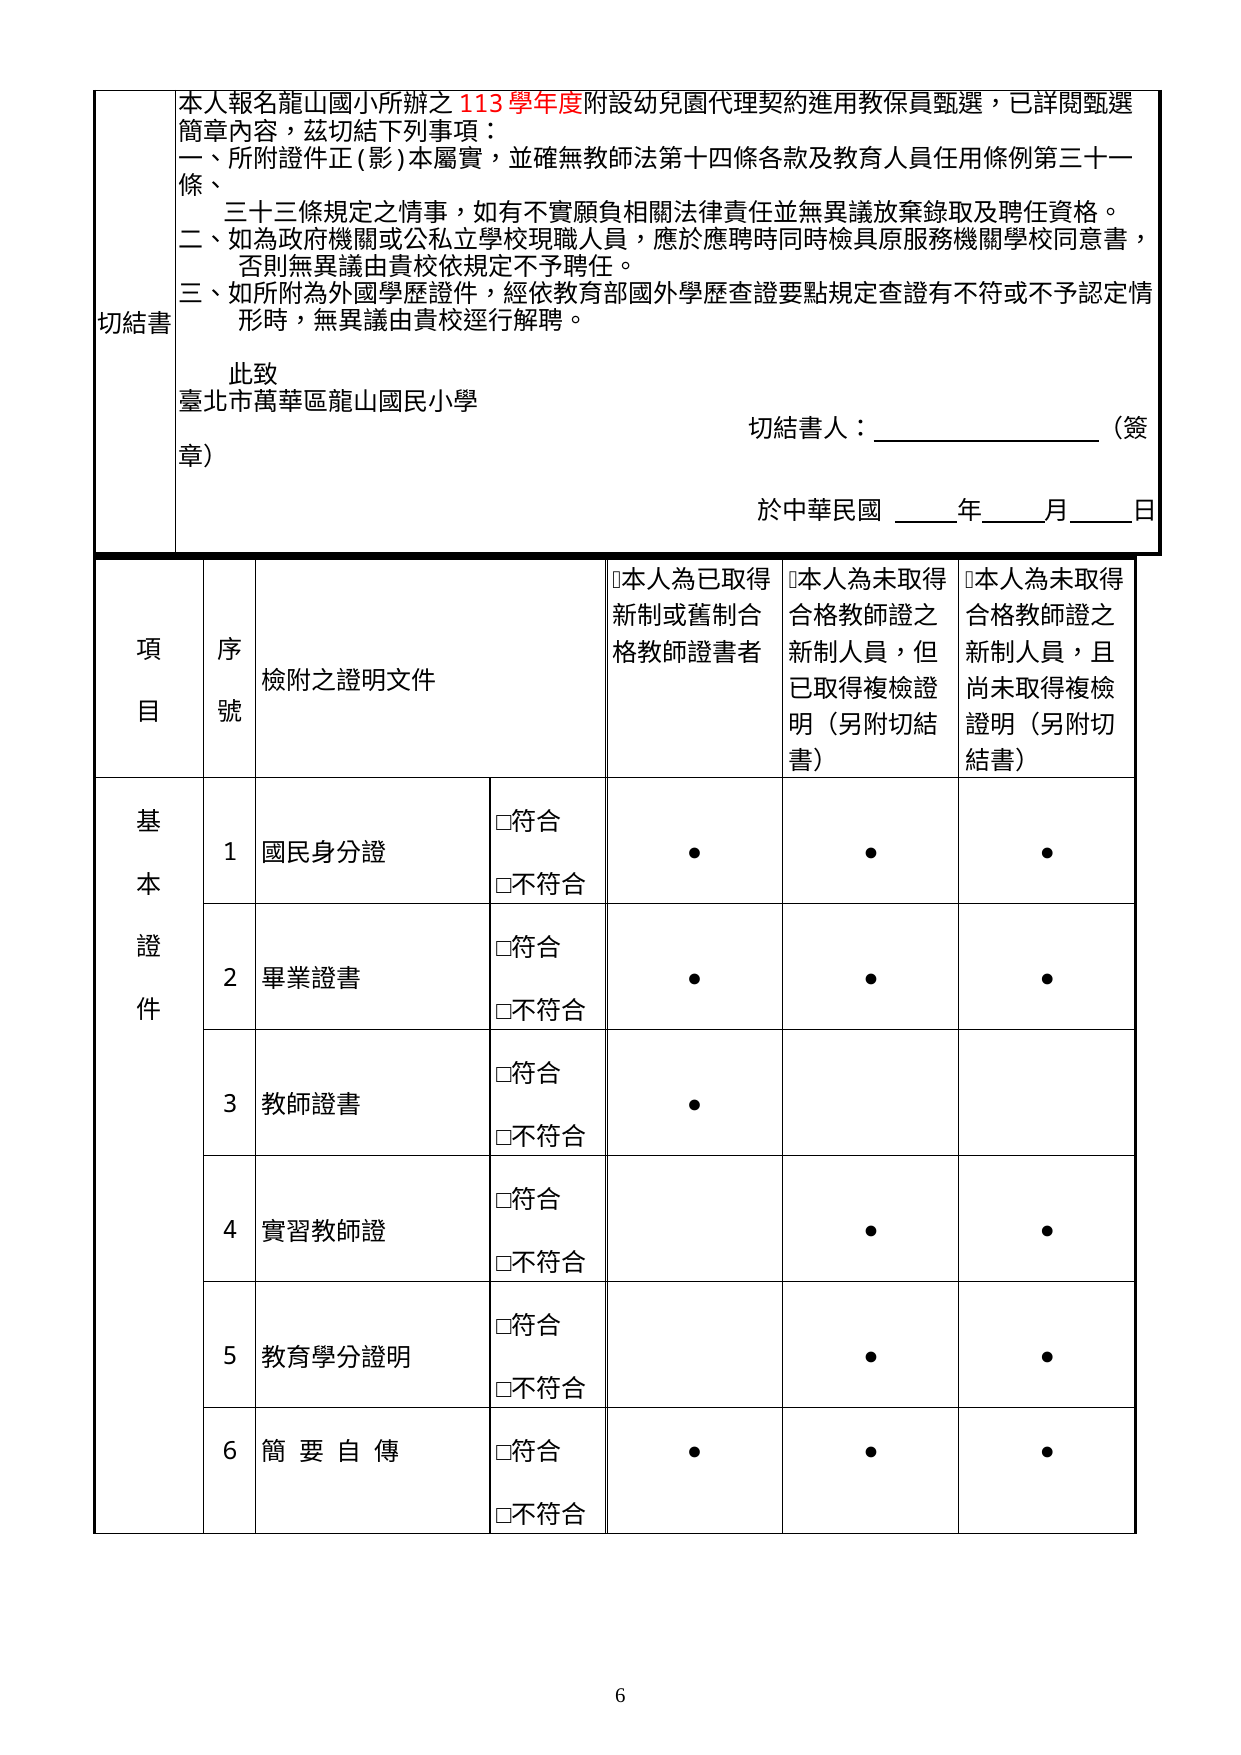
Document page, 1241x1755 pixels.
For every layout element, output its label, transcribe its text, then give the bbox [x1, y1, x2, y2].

table_cell 4 [204, 1156, 255, 1281]
table_cell ● [959, 1156, 1134, 1281]
table_cell ● [959, 1408, 1134, 1533]
table_cell [959, 1030, 1134, 1155]
table_cell ● [783, 904, 958, 1029]
table_cell ● [608, 1030, 782, 1155]
table_cell 3 [204, 1030, 255, 1155]
table_cell 教師證書 [256, 1030, 489, 1155]
table_cell 基 本 證 件 [96, 778, 203, 1533]
table_cell [608, 1156, 782, 1281]
table_cell 實習教師證 [256, 1156, 489, 1281]
table_cell □符合 □不符合 [491, 1030, 605, 1155]
table_cell ● [783, 1408, 958, 1533]
table_cell 畢業證書 [256, 904, 489, 1029]
table_cell □符合 □不符合 [491, 778, 605, 903]
table_cell ● [783, 1156, 958, 1281]
table_cell ● [783, 778, 958, 903]
table_cell ● [608, 778, 782, 903]
table_cell ● [783, 1282, 958, 1407]
table_cell 5 [204, 1282, 255, 1407]
table_cell □符合 □不符合 [491, 1282, 605, 1407]
table_cell 切結書 [96, 91, 175, 552]
table_header 本人為未取得合格教師證之新制人員，且尚未取得複檢證明（另附切結書） [959, 560, 1134, 777]
table_cell 本人報名龍山國小所辦之113學年度附設幼兒園代理契約進用教保員甄選，已詳閱甄選簡章內容，茲切結下列事項： 一、所附證件正(影)本屬實，並確無教師法第十四條各款及教育人員任用條例第三十一條、 三十三條規定之情事，如有不實願負相關法律責任並無異議放棄錄取及聘任資格。 二、如為政府機關或公私立學校現職人員，應於應聘時同時檢具原服務機關學校同意書， 否則無異議由貴校依規定不予聘任。 三、如所附為外國學歷證件，經依教育部國外學歷查證要點規定查證有不符或不予認定情 形時，無異議由貴校逕行解聘。 此致 臺北市萬華區龍山國民小學 切結書人： （簽章） 於中華民國 年 月 日 [176, 91, 1158, 552]
table_cell ● [959, 904, 1134, 1029]
table_cell ● [608, 904, 782, 1029]
table_cell 2 [204, 904, 255, 1029]
table_cell ● [959, 778, 1134, 903]
table_cell □符合 □不符合 [491, 904, 605, 1029]
table_header 項 目 [96, 560, 203, 777]
table_cell [608, 1282, 782, 1407]
table_cell [783, 1030, 958, 1155]
table_cell □符合 □不符合 [491, 1408, 605, 1533]
table_cell 6 [204, 1408, 255, 1533]
table_cell 國民身分證 [256, 778, 489, 903]
table_header 序 號 [204, 560, 255, 777]
table_cell ● [608, 1408, 782, 1533]
table_cell 1 [204, 778, 255, 903]
table_header 檢附之證明文件 [256, 560, 605, 777]
table_cell 教育學分證明 [256, 1282, 489, 1407]
table_cell 簡 要 自 傳 [256, 1408, 489, 1533]
table_cell □符合 □不符合 [491, 1156, 605, 1281]
table_header 本人為已取得新制或舊制合格教師證書者 [608, 560, 782, 777]
table_header 本人為未取得合格教師證之新制人員，但已取得複檢證明（另附切結書） [783, 560, 958, 777]
table_cell ● [959, 1282, 1134, 1407]
